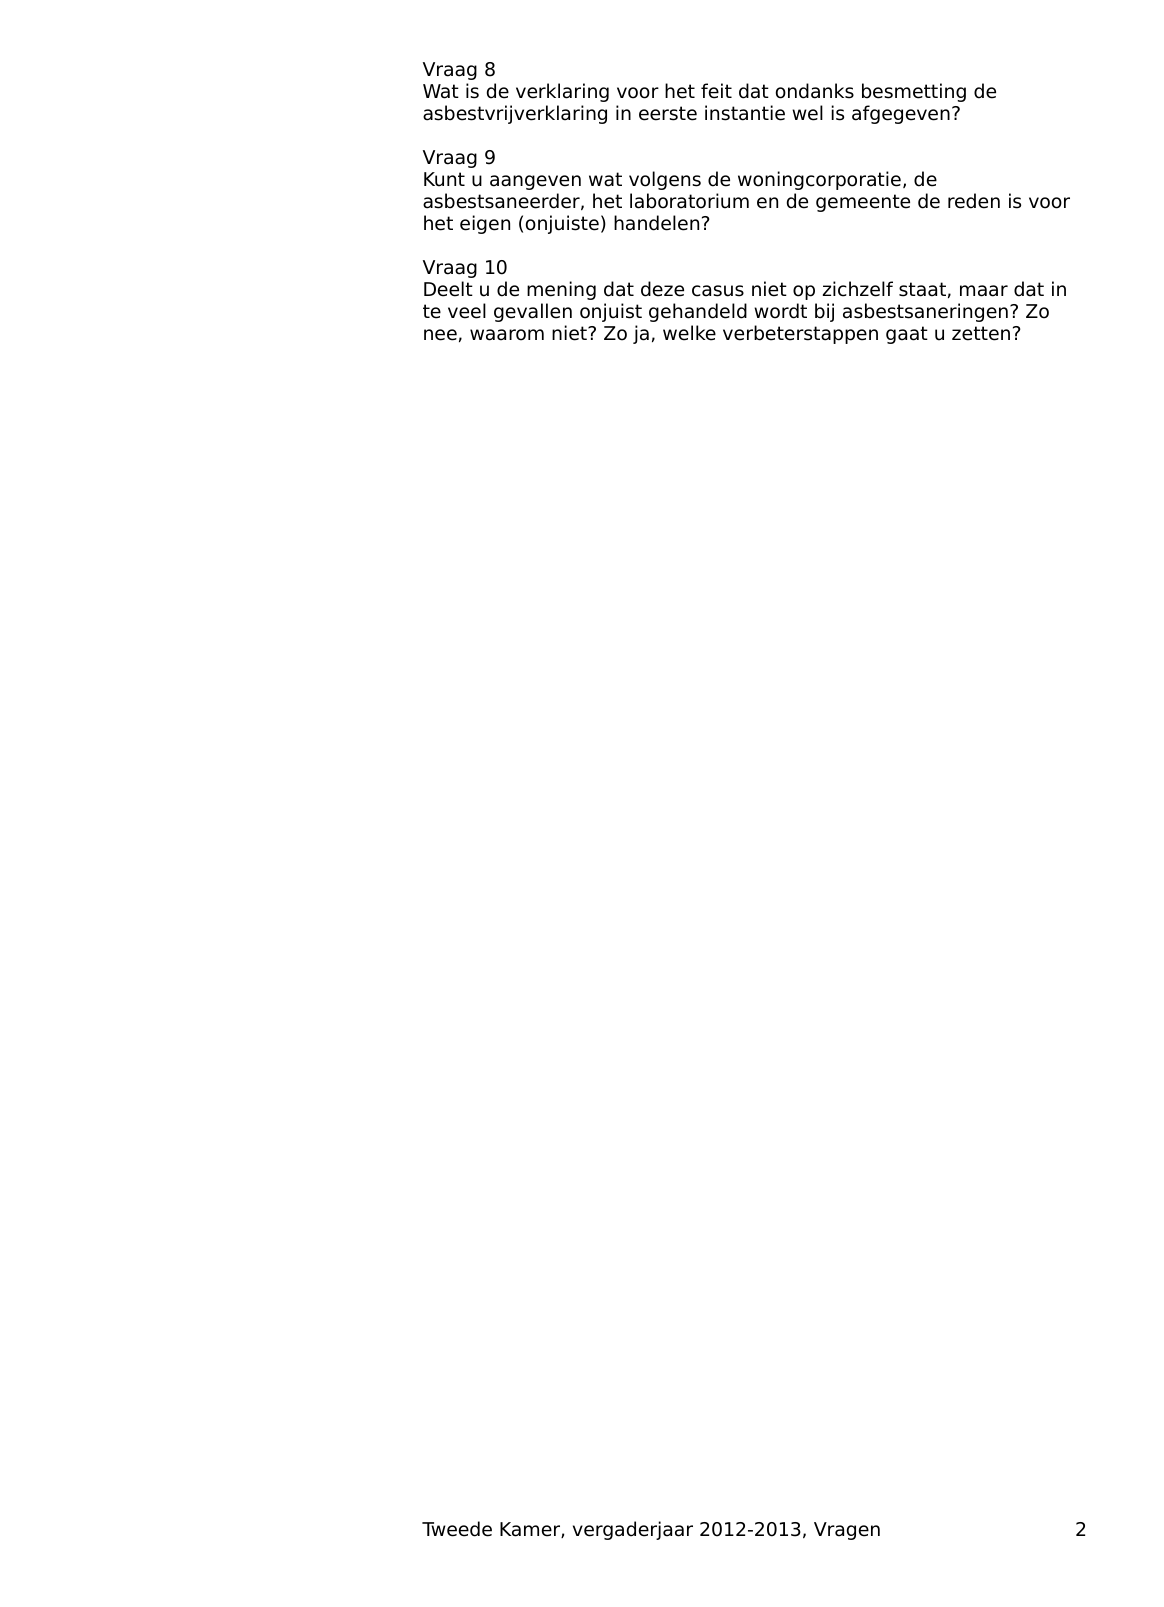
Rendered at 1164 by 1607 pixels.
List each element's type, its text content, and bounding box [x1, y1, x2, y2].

text Vraag 9 [422, 147, 1087, 169]
text Deelt u de mening dat deze casus niet op zichzelf staat, maar dat in te veel gevallen onjuist gehandeld wordt bij asbestsaneringen? Zo nee, waarom niet? Zo ja, welke verbeterstappen gaat u zetten? [422, 279, 1087, 345]
text Kunt u aangeven wat volgens de woningcorporatie, de asbestsaneerder, het laboratorium en de gemeente de reden is voor het eigen (onjuiste) handelen? [422, 169, 1087, 235]
text Vraag 8 [422, 59, 1087, 81]
text Vraag 10 [422, 257, 1087, 279]
text Wat is de verklaring voor het feit dat ondanks besmetting de asbestvrijverklaring in eerste instantie wel is afgegeven? [422, 81, 1087, 125]
